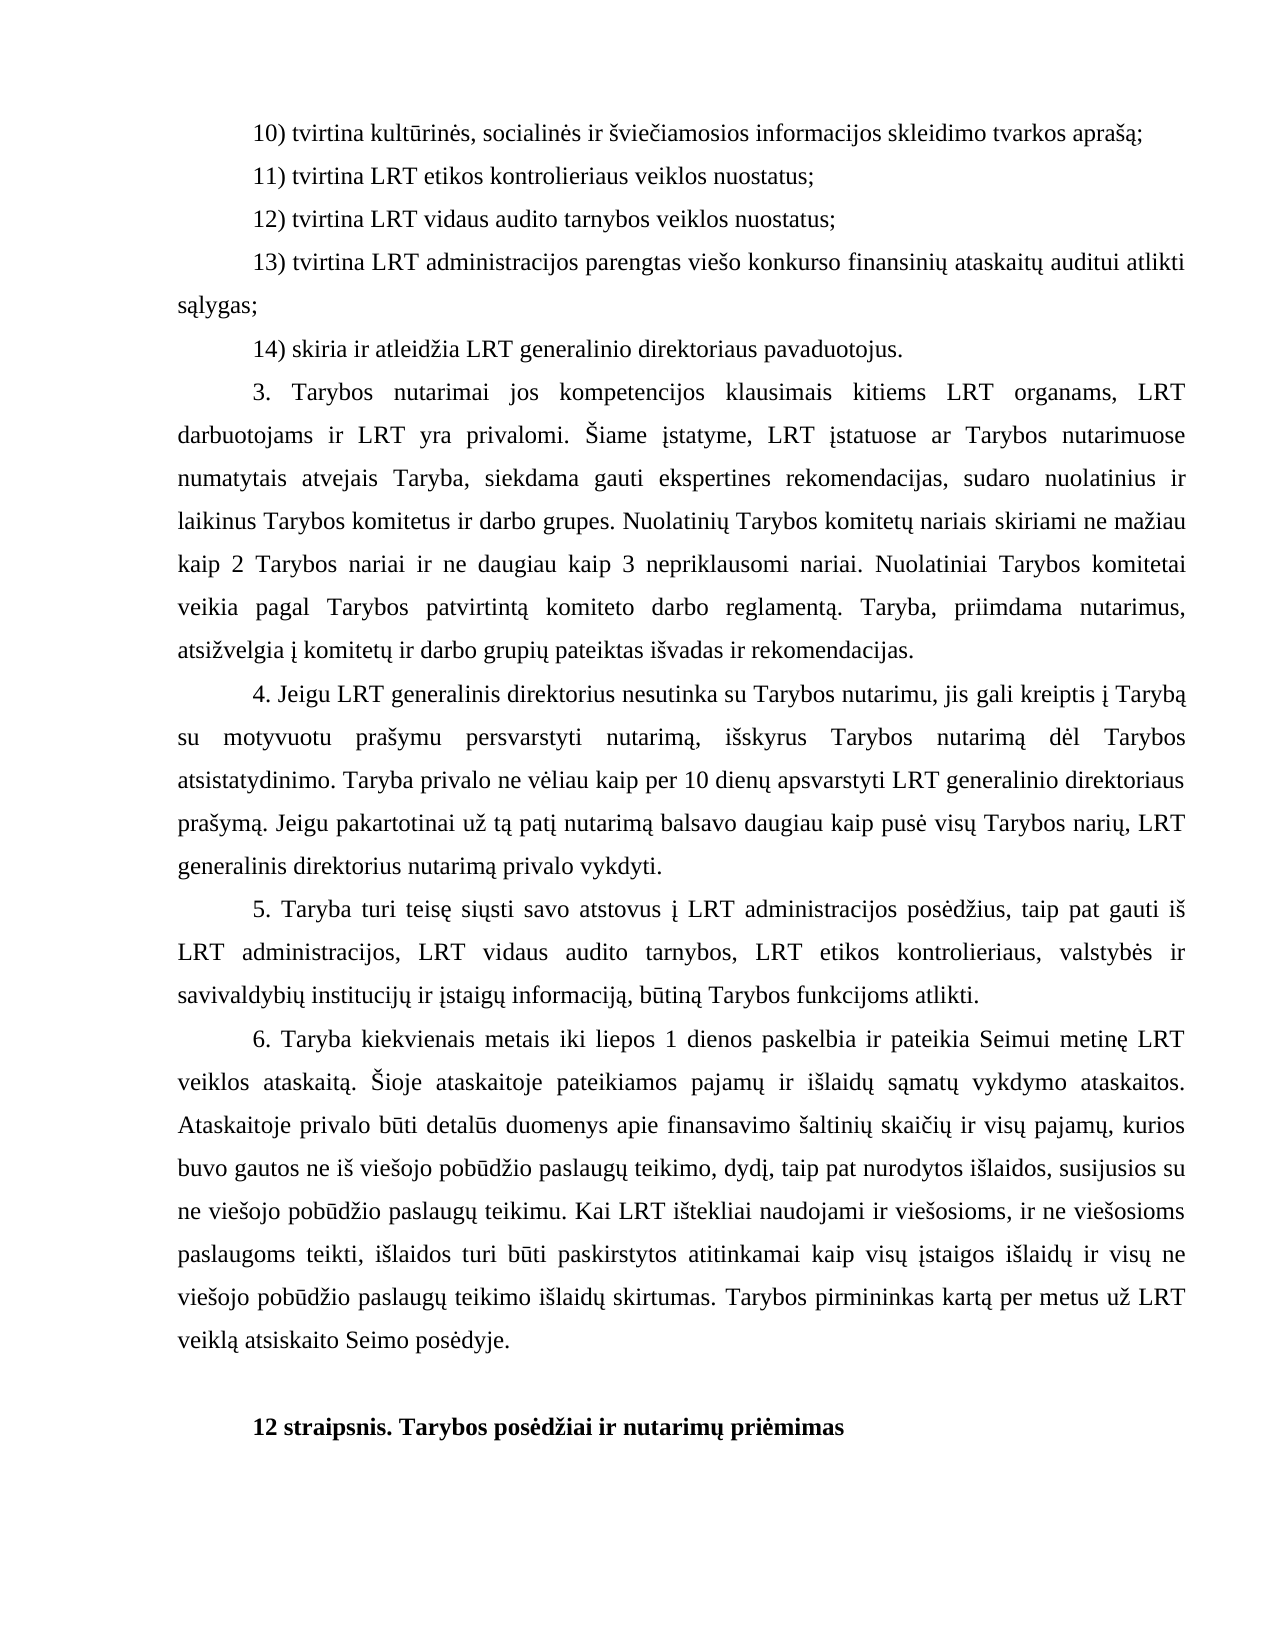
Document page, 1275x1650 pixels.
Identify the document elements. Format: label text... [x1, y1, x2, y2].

text 3. Tarybos nutarimai jos kompetencijos klausimais kitiems LRT organams, LRT darbuotojams ir LRT yra privalomi. Šiame įstatyme, LRT įstatuose ar Tarybos nutarimuose numatytais atvejais Taryba, siekdama gauti ekspertines rekomendacijas, sudaro nuolatinius ir laikinus Tarybos komitetus ir darbo grupes. Nuolatinių Tarybos komitetų nariais skiriami ne mažiau kaip 2 Tarybos nariai ir ne daugiau kaip 3 nepriklausomi nariai. Nuolatiniai Tarybos komitetai veikia pagal Tarybos patvirtintą komiteto darbo reglamentą. Taryba, priimdama nutarimus, atsižvelgia į komitetų ir darbo grupių pateiktas išvadas ir rekomendacijas. [177, 377, 1186, 664]
text 13) tvirtina LRT administracijos parengtas viešo konkurso finansinių ataskaitų auditui atlikti sąlygas; [177, 247, 1186, 319]
text 14) skiria ir atleidžia LRT generalinio direktoriaus pavaduotojus. [177, 334, 1186, 362]
text 4. Jeigu LRT generalinis direktorius nesutinka su Tarybos nutarimu, jis gali kreiptis į Tarybą su motyvuotu prašymu persvarstyti nutarimą, išskyrus Tarybos nutarimą dėl Tarybos atsistatydinimo. Taryba privalo ne vėliau kaip per 10 dienų apsvarstyti LRT generalinio direktoriaus prašymą. Jeigu pakartotinai už tą patį nutarimą balsavo daugiau kaip pusė visų Tarybos narių, LRT generalinis direktorius nutarimą privalo vykdyti. [177, 679, 1186, 880]
text 6. Taryba kiekvienais metais iki liepos 1 dienos paskelbia ir pateikia Seimui metinę LRT veiklos ataskaitą. Šioje ataskaitoje pateikiamos pajamų ir išlaidų sąmatų vykdymo ataskaitos. Ataskaitoje privalo būti detalūs duomenys apie finansavimo šaltinių skaičių ir visų pajamų, kurios buvo gautos ne iš viešojo pobūdžio paslaugų teikimo, dydį, taip pat nurodytos išlaidos, susijusios su ne viešojo pobūdžio paslaugų teikimu. Kai LRT ištekliai naudojami ir viešosioms, ir ne viešosioms paslaugoms teikti, išlaidos turi būti paskirstytos atitinkamai kaip visų įstaigos išlaidų ir visų ne viešojo pobūdžio paslaugų teikimo išlaidų skirtumas. Tarybos pirmininkas kartą per metus už LRT veiklą atsiskaito Seimo posėdyje. [177, 1024, 1186, 1354]
text 11) tvirtina LRT etikos kontrolieriaus veiklos nuostatus; [177, 161, 1186, 190]
text 12 straipsnis. Tarybos posėdžiai ir nutarimų priėmimas [177, 1412, 1186, 1441]
text 5. Taryba turi teisę siųsti savo atstovus į LRT administracijos posėdžius, taip pat gauti iš LRT administracijos, LRT vidaus audito tarnybos, LRT etikos kontrolieriaus, valstybės ir savivaldybių institucijų ir įstaigų informaciją, būtiną Tarybos funkcijoms atlikti. [177, 894, 1186, 1009]
text 10) tvirtina kultūrinės, socialinės ir šviečiamosios informacijos skleidimo tvarkos aprašą; [177, 118, 1186, 147]
text 12) tvirtina LRT vidaus audito tarnybos veiklos nuostatus; [177, 204, 1186, 233]
